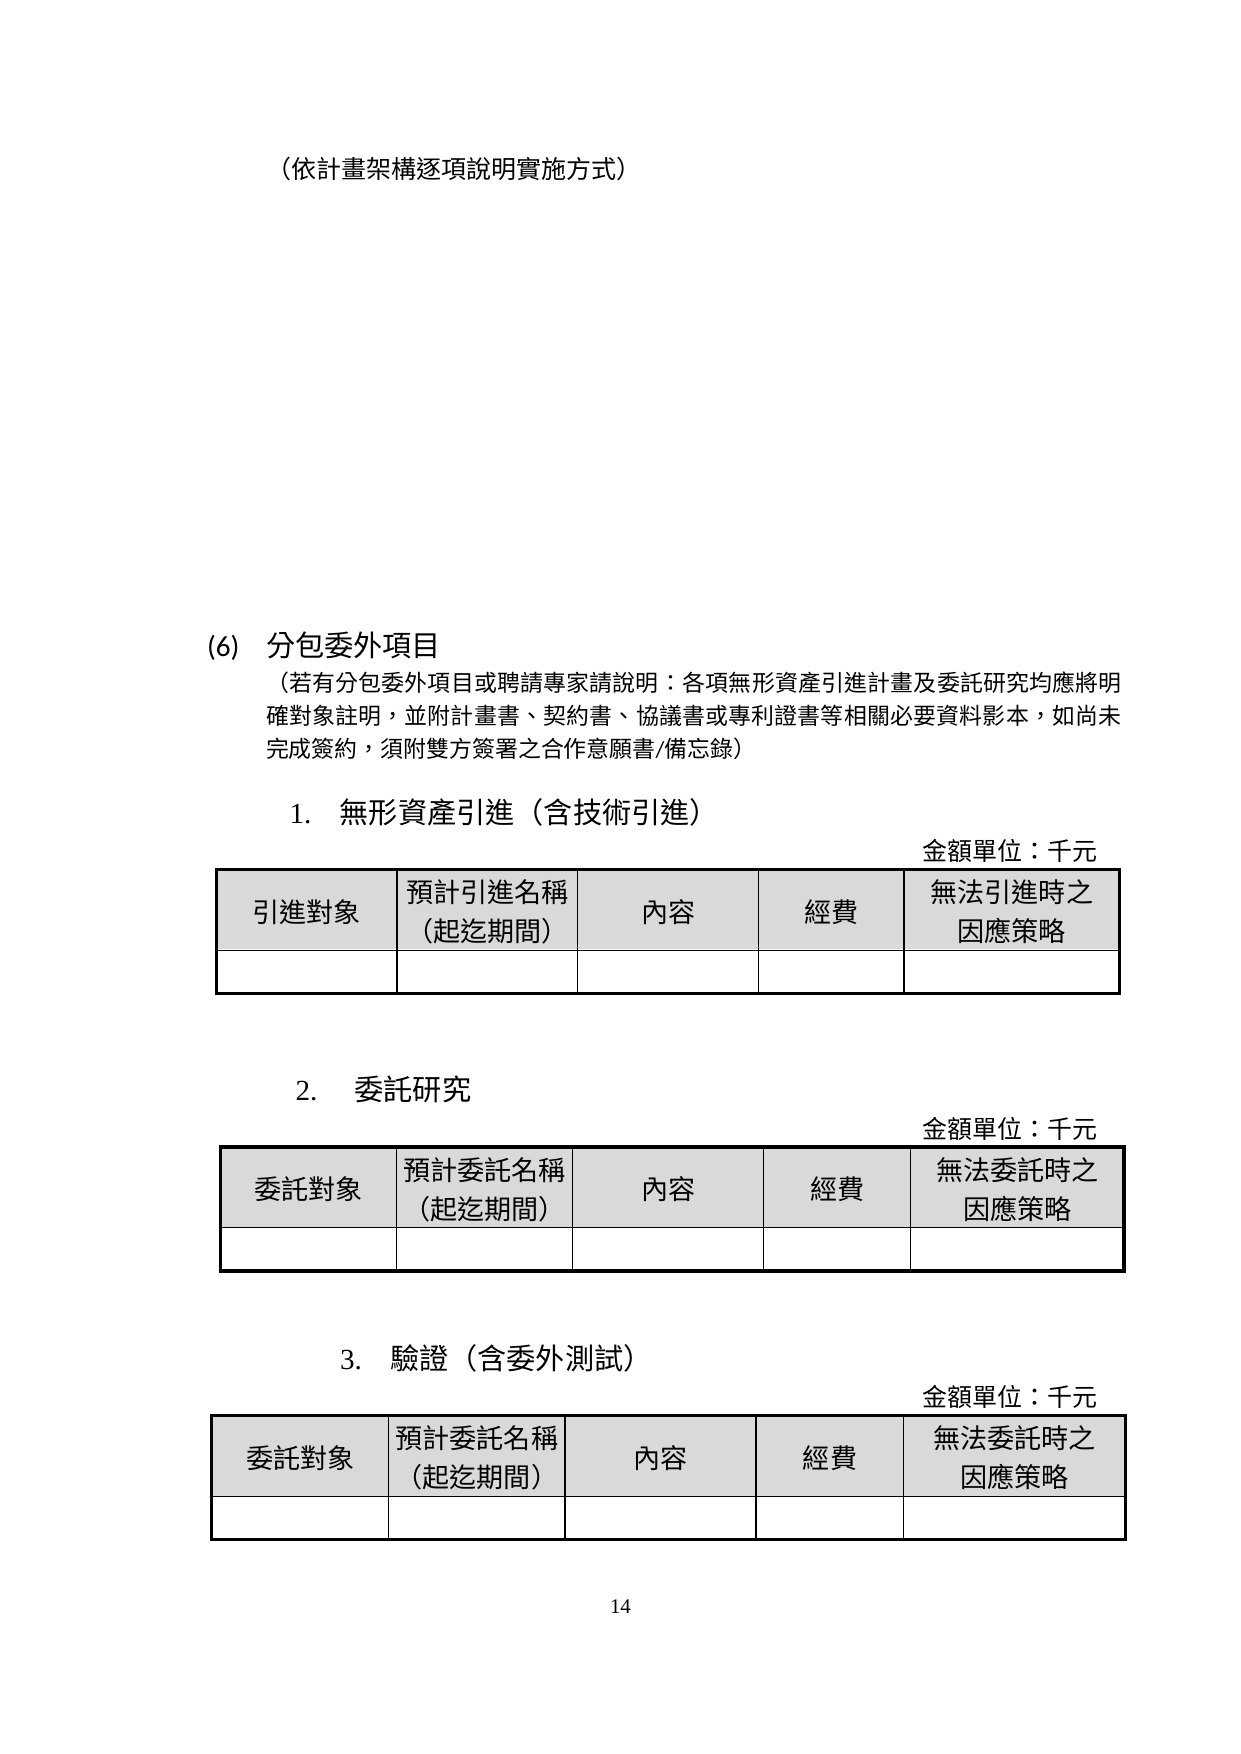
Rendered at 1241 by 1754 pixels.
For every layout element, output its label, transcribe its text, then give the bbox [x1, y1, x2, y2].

table_header 內容 [573, 1149, 763, 1227]
table_header 引進對象 [218, 871, 396, 949]
table_cell [566, 1497, 755, 1538]
text 金額單位：千元 [251, 832, 1097, 868]
table_cell [218, 951, 396, 992]
table_header 無法引進時之 因應策略 [905, 871, 1118, 949]
table_cell [911, 1228, 1122, 1269]
table_cell [389, 1497, 564, 1538]
table_cell [398, 951, 577, 992]
table_header 內容 [578, 871, 758, 949]
table_header 經費 [759, 871, 903, 949]
text 金額單位：千元 [251, 1109, 1097, 1145]
text （依計畫架構逐項說明實施方式） [266, 150, 1122, 186]
table_header 經費 [764, 1149, 910, 1227]
table_header 內容 [566, 1417, 755, 1496]
table_cell [764, 1228, 910, 1269]
table_header 無法委託時之 因應策略 [904, 1417, 1124, 1496]
table_header 委託對象 [222, 1149, 396, 1227]
table_header 無法委託時之 因應策略 [911, 1149, 1122, 1227]
table_header 預計委託名稱 （起迄期間） [389, 1417, 564, 1496]
list 驗證（含委外測試） [340, 1335, 1122, 1378]
table_cell [573, 1228, 763, 1269]
table_cell [905, 951, 1118, 992]
text （若有分包委外項目或聘請專家請說明：各項無形資產引進計畫及委託研究均應將明確對象註明，並附計畫書、契約書、協議書或專利證書等相關必要資料影本，如尚未完成簽約，須附雙方簽署之合作意願書/備忘錄） [266, 664, 1122, 764]
list 分包委外項目 [207, 622, 1122, 664]
table_cell [904, 1497, 1124, 1538]
list 無形資產引進（含技術引進） [289, 789, 1122, 832]
text 金額單位：千元 [251, 1378, 1097, 1414]
table_cell [578, 951, 758, 992]
table_cell [759, 951, 903, 992]
table_cell [397, 1228, 572, 1269]
table_header 經費 [757, 1417, 903, 1496]
table_cell [213, 1497, 388, 1538]
table_header 委託對象 [213, 1417, 388, 1496]
table_cell [757, 1497, 903, 1538]
list 委託研究 [295, 1067, 1122, 1109]
table_header 預計委託名稱 （起迄期間） [397, 1149, 572, 1227]
table_header 預計引進名稱 （起迄期間） [398, 871, 577, 949]
table_cell [222, 1228, 396, 1269]
